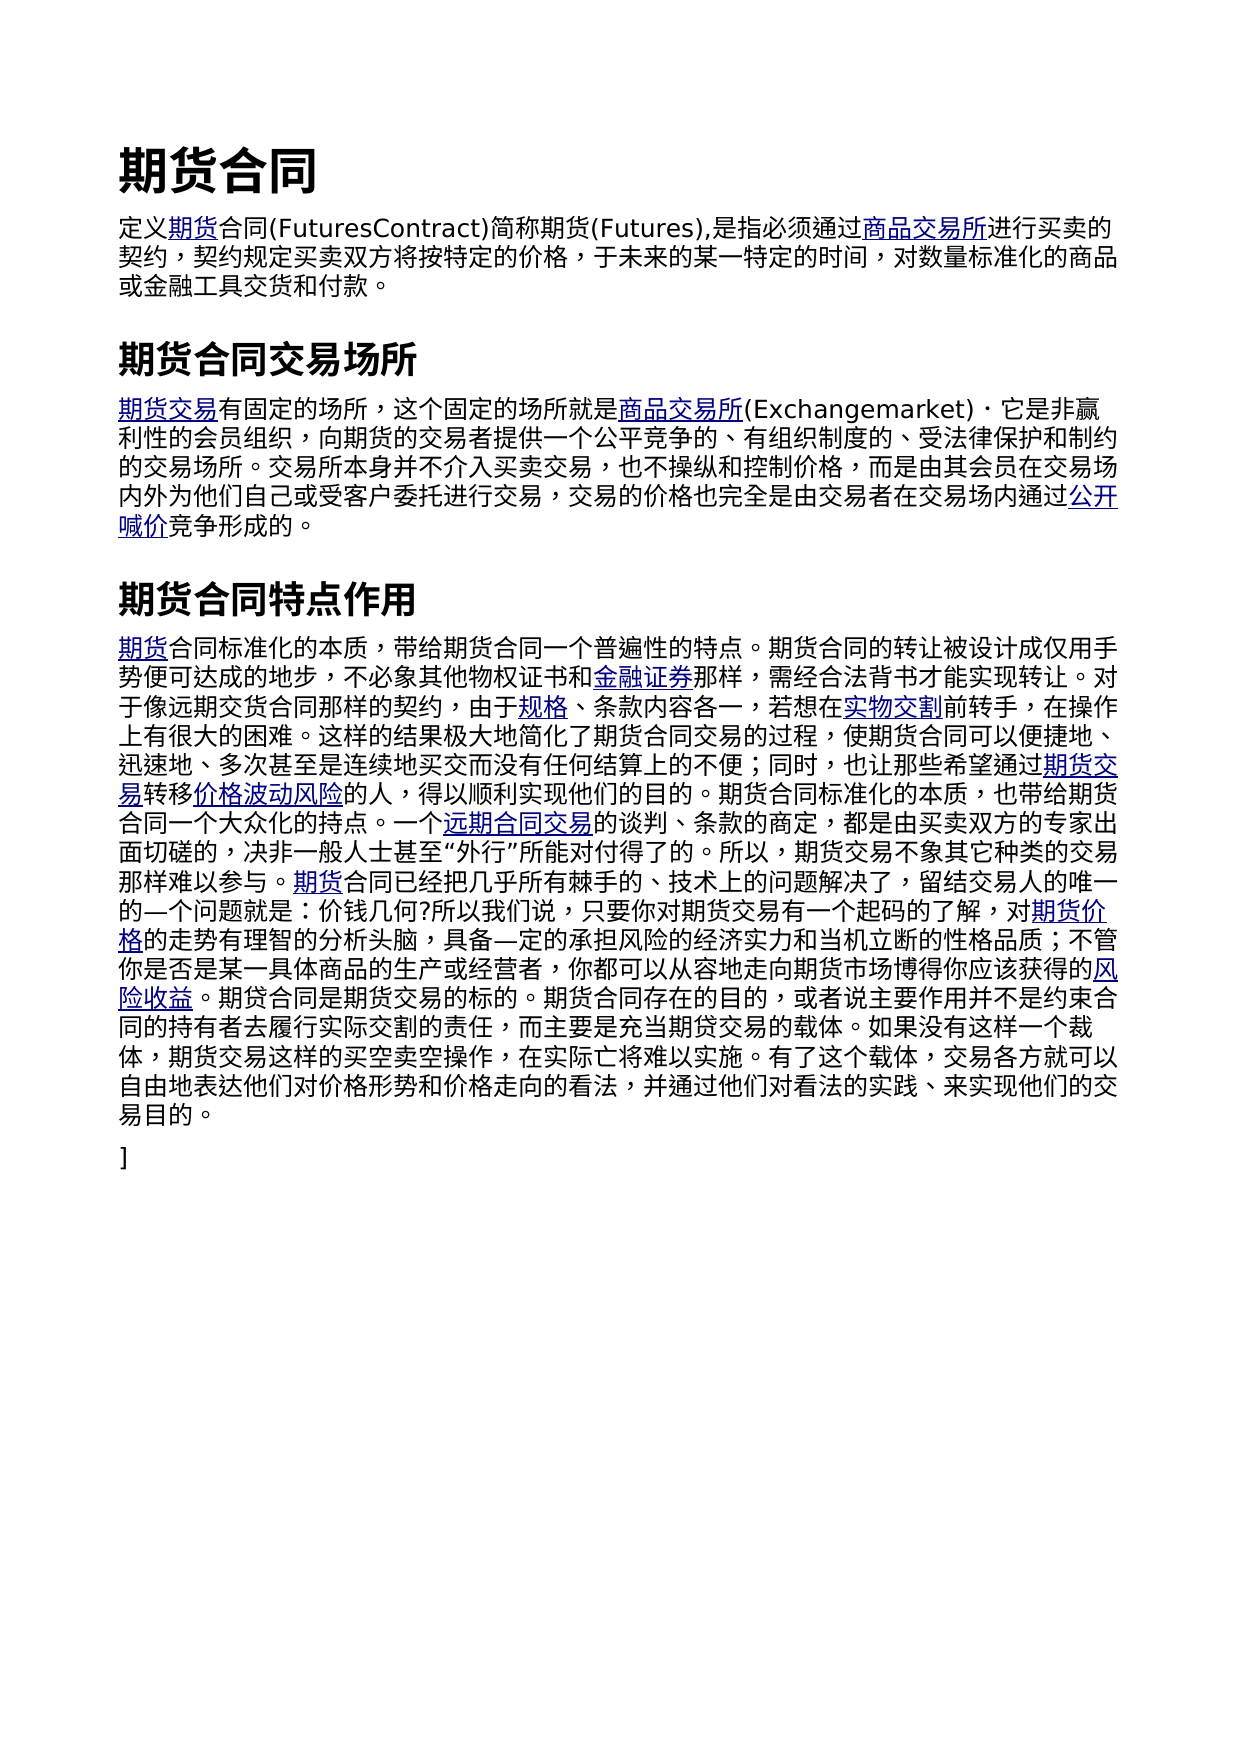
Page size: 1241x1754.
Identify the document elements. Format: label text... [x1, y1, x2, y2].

subtitle 期货合同特点作用 [118, 578, 1122, 622]
text 期货交易有固定的场所，这个固定的场所就是商品交易所(Exchangemarket)．它是非赢利性的会员组织，向期货的交易者提供一个公平竞争的、有组织制度的、受法律保护和制约的交易场所。交易所本身并不介入买卖交易，也不操纵和控制价格，而是由其会员在交易场内外为他们自己或受客户委托进行交易，交易的价格也完全是由交易者在交易场内通过公开喊价竞争形成的。 [118, 395, 1122, 541]
text 定义期货合同(FuturesContract)简称期货(Futures),是指必须通过商品交易所进行买卖的契约，契约规定买卖双方将按特定的价格，于未来的某一特定的时间，对数量标准化的商品或金融工具交货和付款。 [118, 214, 1122, 301]
subtitle 期货合同 [118, 143, 1122, 201]
text ] [118, 1143, 1122, 1172]
text 期货合同标准化的本质，带给期货合同一个普遍性的特点。期货合同的转让被设计成仅用手势便可达成的地步，不必象其他物权证书和金融证券那样，需经合法背书才能实现转让。对于像远期交货合同那样的契约，由于规格、条款内容各一，若想在实物交割前转手，在操作上有很大的困难。这样的结果极大地简化了期货合同交易的过程，使期货合同可以便捷地、迅速地、多次甚至是连续地买交而没有任何结算上的不便；同时，也让那些希望通过期货交易转移价格波动风险的人，得以顺利实现他们的目的。期货合同标准化的本质，也带给期货合同一个大众化的持点。一个远期合同交易的谈判、条款的商定，都是由买卖双方的专家出面切磋的，决非一般人士甚至“外行”所能对付得了的。所以，期货交易不象其它种类的交易那样难以参与。期货合同已经把几乎所有棘手的、技术上的问题解决了，留结交易人的唯一的—个问题就是：价钱几何?所以我们说，只要你对期货交易有一个起码的了解，对期货价格的走势有理智的分析头脑，具备—定的承担风险的经济实力和当机立断的性格品质；不管你是否是某一具体商品的生产或经营者，你都可以从容地走向期货市场博得你应该获得的风险收益。期贷合同是期货交易的标的。期货合同存在的目的，或者说主要作用并不是约束合同的持有者去履行实际交割的责任，而主要是充当期贷交易的载体。如果没有这样一个裁体，期货交易这样的买空卖空操作，在实际亡将难以实施。有了这个载体，交易各方就可以自由地表达他们对价格形势和价格走向的看法，并通过他们对看法的实践、来实现他们的交易目的。 [118, 634, 1122, 1130]
subtitle 期货合同交易场所 [118, 339, 1122, 382]
